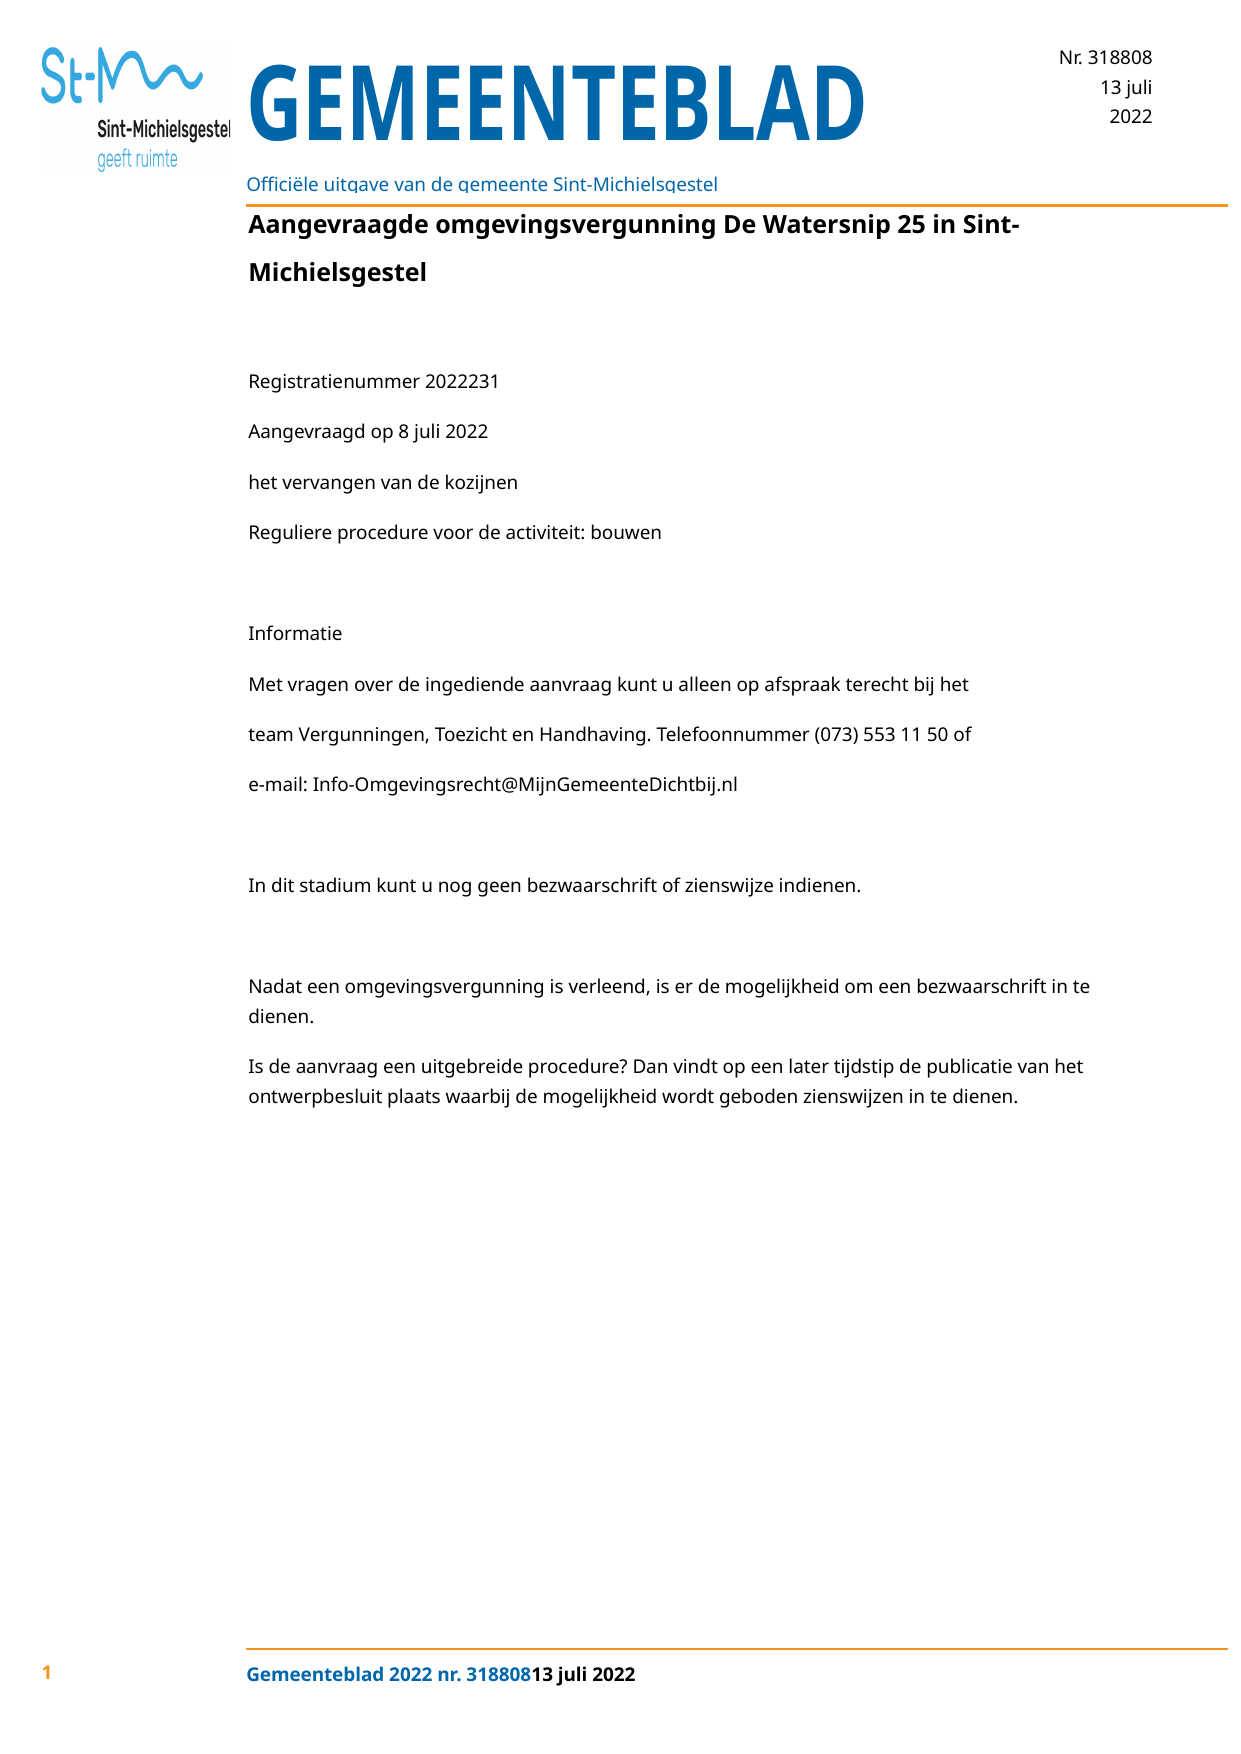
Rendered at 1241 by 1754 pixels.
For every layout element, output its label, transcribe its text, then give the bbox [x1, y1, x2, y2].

text Registratienummer 2022231 [248, 368, 1152, 394]
text Reguliere procedure voor de activiteit: bouwen [248, 519, 1152, 545]
text e-mail: Info-Omgevingsrecht@MijnGemeenteDichtbij.nl [248, 772, 1152, 797]
text Is de aanvraag een uitgebreide procedure? Dan vindt op een later tijdstip de publicatie van het ontwerpbesluit plaats waarbij de mogelijkheid wordt geboden zienswijzen in te dienen. [248, 1053, 1152, 1109]
text Met vragen over de ingediende aanvraag kunt u alleen op afspraak terecht bij het [248, 671, 1152, 697]
text Nadat een omgevingsvergunning is verleend, is er de mogelijkheid om een bezwaarschrift in te dienen. [248, 973, 1152, 1029]
text Aangevraagde omgevingsvergunning De Watersnip 25 in Sint-Michielsgestel [248, 207, 1152, 288]
text In dit stadium kunt u nog geen bezwaarschrift of zienswijze indienen. [248, 872, 1152, 898]
text het vervangen van de kozijnen [248, 469, 1152, 495]
text Informatie [248, 620, 1152, 646]
picture [41, 47, 231, 172]
text Aangevraagd op 8 juli 2022 [248, 419, 1152, 444]
text team Vergunningen, Toezicht en Handhaving. Telefoonnummer (073) 553 11 50 of [248, 721, 1152, 747]
